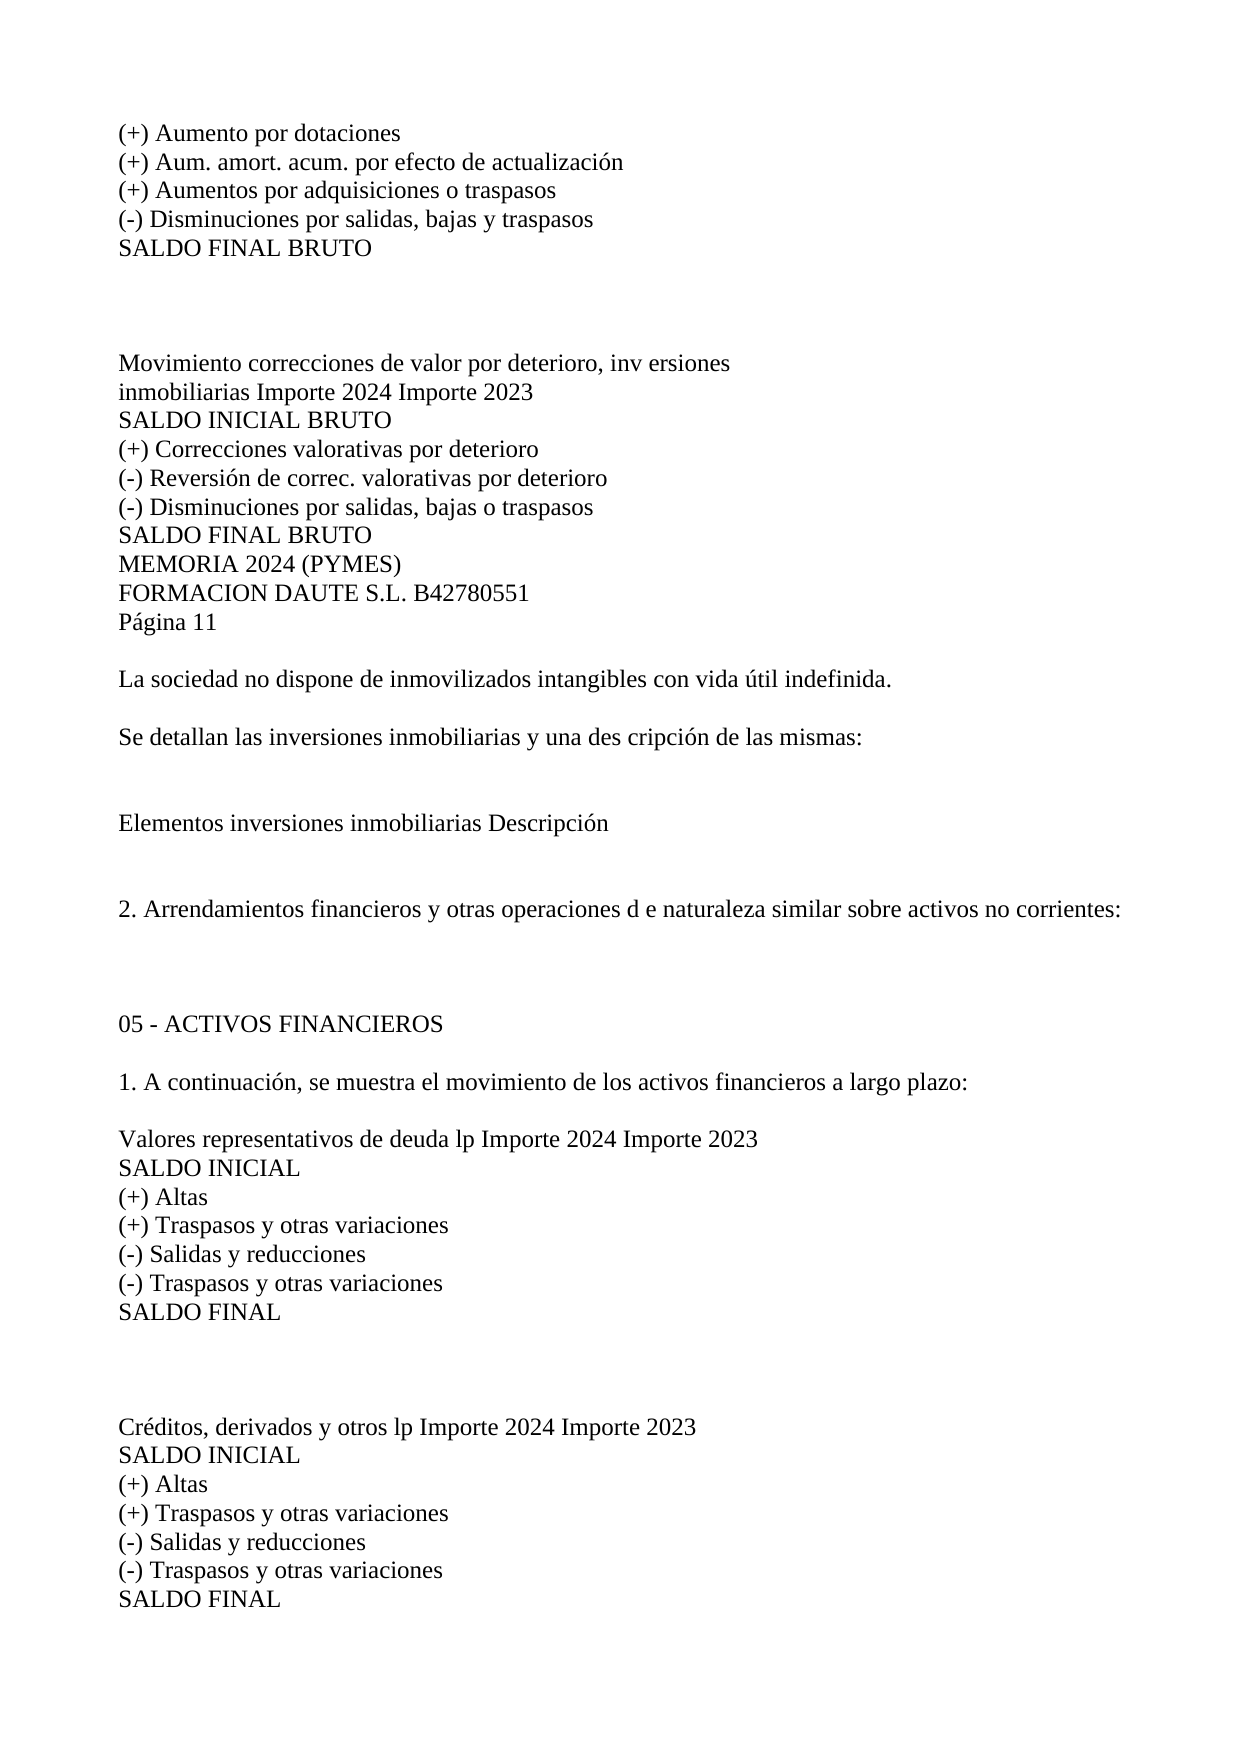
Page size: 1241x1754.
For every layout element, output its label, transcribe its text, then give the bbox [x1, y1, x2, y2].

text Elementos inversiones inmobiliarias Descripción [118, 808, 1122, 837]
text Valores representativos de deuda lp Importe 2024 Importe 2023 [118, 1124, 1122, 1153]
text 2. Arrendamientos financieros y otras operaciones d e naturaleza similar sobre activos no corrientes: [118, 894, 1122, 923]
text 1. A continuación, se muestra el movimiento de los activos financieros a largo plazo: [118, 1067, 1122, 1096]
text inmobiliarias Importe 2024 Importe 2023 [118, 377, 1122, 406]
text SALDO INICIAL [118, 1153, 1122, 1182]
text (+) Aumento por dotaciones [118, 118, 1122, 147]
text SALDO FINAL [118, 1297, 1122, 1326]
text (+) Traspasos y otras variaciones [118, 1498, 1122, 1527]
text SALDO FINAL BRUTO [118, 233, 1122, 262]
text SALDO FINAL [118, 1584, 1122, 1613]
text Página 11 [118, 607, 1122, 636]
text (-) Salidas y reducciones [118, 1239, 1122, 1268]
text SALDO INICIAL BRUTO [118, 406, 1122, 434]
text (+) Altas [118, 1469, 1122, 1498]
text (-) Reversión de correc. valorativas por deterioro [118, 463, 1122, 492]
text (-) Traspasos y otras variaciones [118, 1268, 1122, 1297]
text Se detallan las inversiones inmobiliarias y una des cripción de las mismas: [118, 722, 1122, 751]
text 05 - ACTIVOS FINANCIEROS [118, 1009, 1122, 1038]
text Créditos, derivados y otros lp Importe 2024 Importe 2023 [118, 1412, 1122, 1441]
text (-) Disminuciones por salidas, bajas o traspasos [118, 492, 1122, 521]
text La sociedad no dispone de inmovilizados intangibles con vida útil indefinida. [118, 664, 1122, 693]
text (-) Disminuciones por salidas, bajas y traspasos [118, 204, 1122, 233]
text (-) Salidas y reducciones [118, 1527, 1122, 1556]
text FORMACION DAUTE S.L. B42780551 [118, 578, 1122, 607]
text SALDO FINAL BRUTO [118, 521, 1122, 549]
text (+) Altas [118, 1182, 1122, 1211]
text (+) Traspasos y otras variaciones [118, 1211, 1122, 1239]
text (+) Aum. amort. acum. por efecto de actualización [118, 147, 1122, 176]
text (+) Correcciones valorativas por deterioro [118, 434, 1122, 463]
text SALDO INICIAL [118, 1441, 1122, 1469]
text MEMORIA 2024 (PYMES) [118, 549, 1122, 578]
text (+) Aumentos por adquisiciones o traspasos [118, 176, 1122, 204]
text (-) Traspasos y otras variaciones [118, 1556, 1122, 1584]
text Movimiento correcciones de valor por deterioro, inv ersiones [118, 348, 1122, 377]
